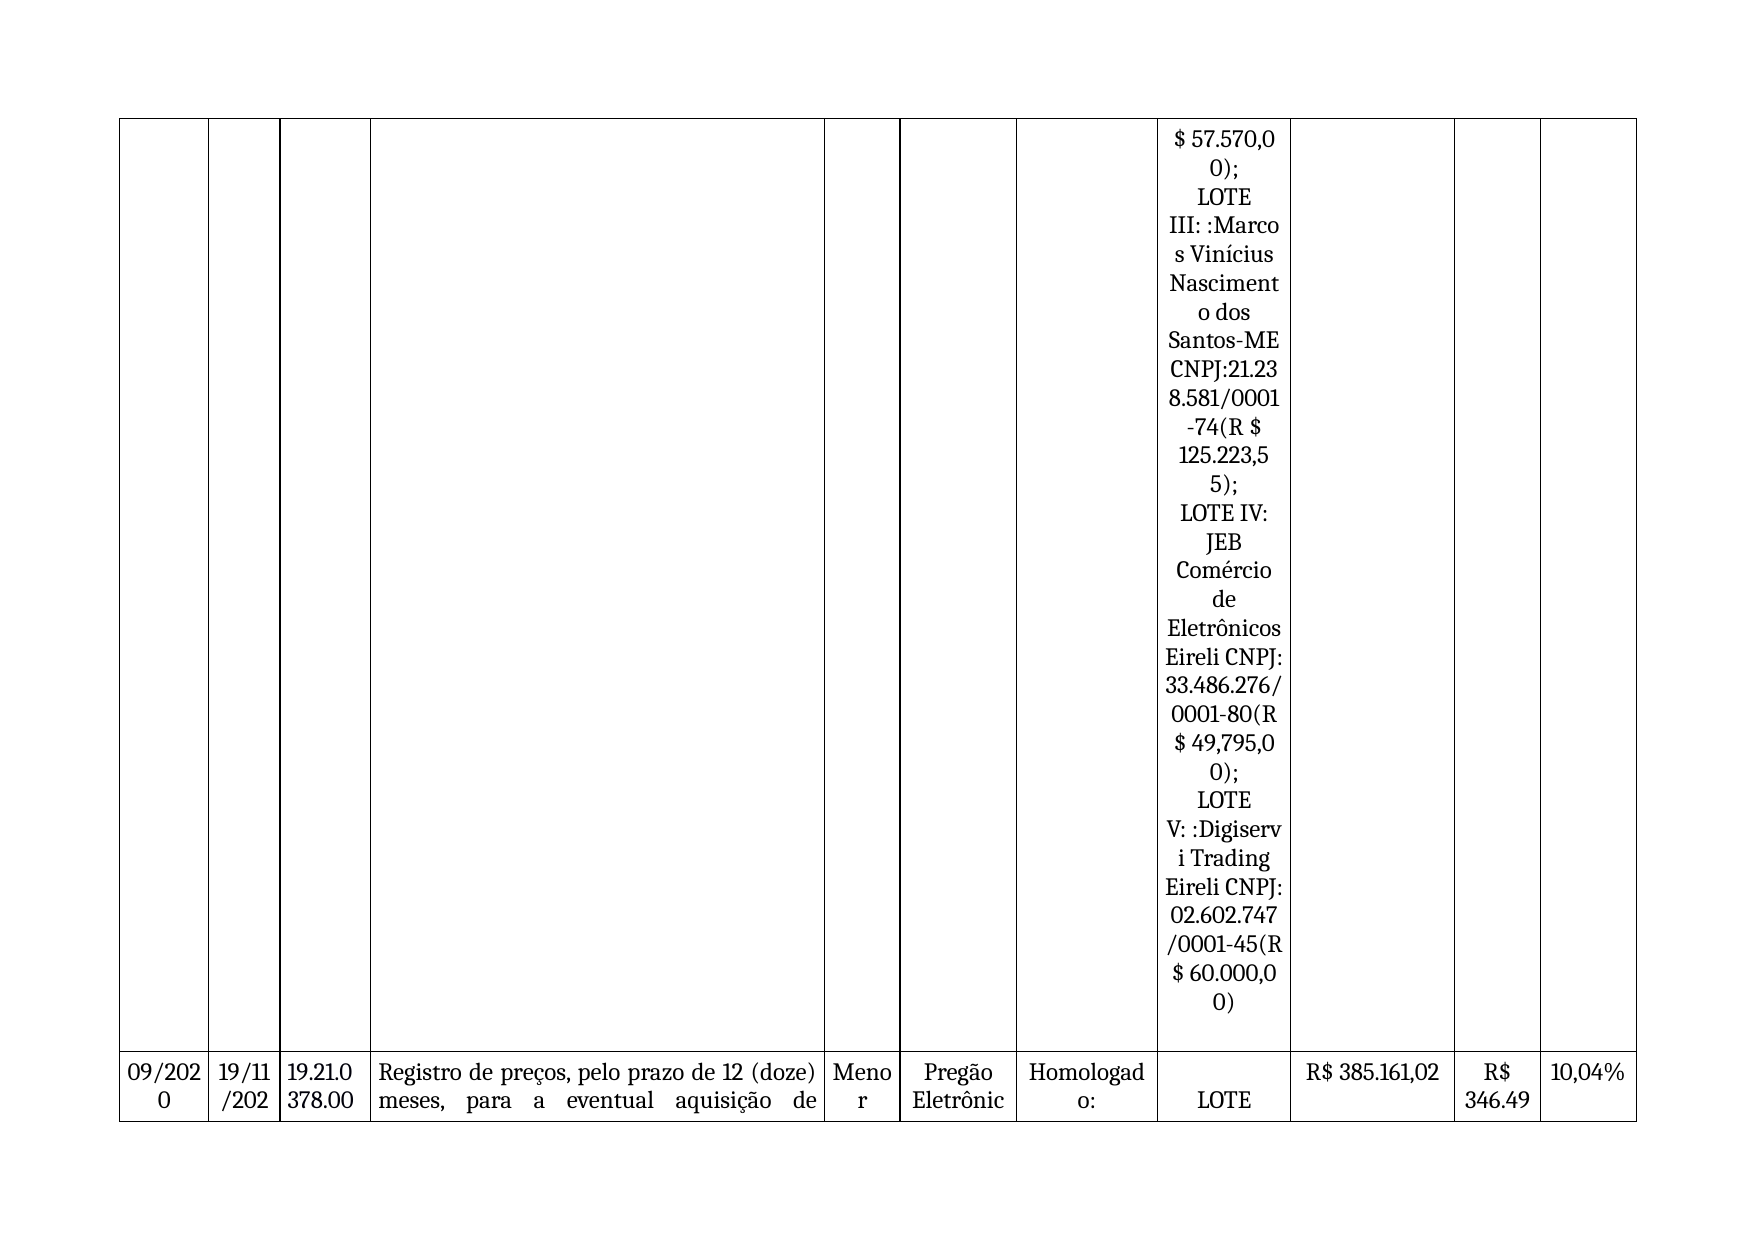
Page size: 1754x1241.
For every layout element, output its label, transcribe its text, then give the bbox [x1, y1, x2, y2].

table_cell [371, 119, 824, 1051]
table_cell [1291, 119, 1454, 1051]
table_cell LOTE [1158, 1052, 1290, 1121]
table_cell [209, 119, 279, 1051]
table_cell [1455, 119, 1540, 1051]
table_cell R$ 346.49 [1455, 1052, 1540, 1121]
table_cell [1017, 119, 1157, 1051]
table_cell 10,04% [1541, 1052, 1636, 1121]
table_cell [281, 119, 370, 1051]
table_cell Pregão Eletrônic [901, 1052, 1016, 1121]
table_cell [901, 119, 1016, 1051]
table_cell R$ 385.161,02 [1291, 1052, 1454, 1121]
table_cell [1541, 119, 1636, 1051]
table_cell Registro de preços, pelo prazo de 12 (doze) meses, para a eventual aquisição de [371, 1052, 824, 1121]
table_cell $ 57.570,0 0); LOTE III: :Marcos Vinícius Nascimento dos Santos-ME CNPJ:21.238.581/0001-74(R $ 125.223,5 5); LOTE IV: JEB Comércio de Eletrônicos Eireli CNPJ: 33.486.276/0001-80(R $ 49,795,0 0); LOTE V: :Digiservi Trading Eireli CNPJ: 02.602.747/0001-45(R $ 60.000,0 0) [1158, 119, 1290, 1051]
table_cell [825, 119, 899, 1051]
table_cell 09/2020 [120, 1052, 208, 1121]
table_cell Menor [825, 1052, 899, 1121]
table_cell 19.21.0378.00 [281, 1052, 370, 1121]
table_cell Homologado: [1017, 1052, 1157, 1121]
table_cell [120, 119, 208, 1051]
table_cell 19/11/202 [209, 1052, 279, 1121]
